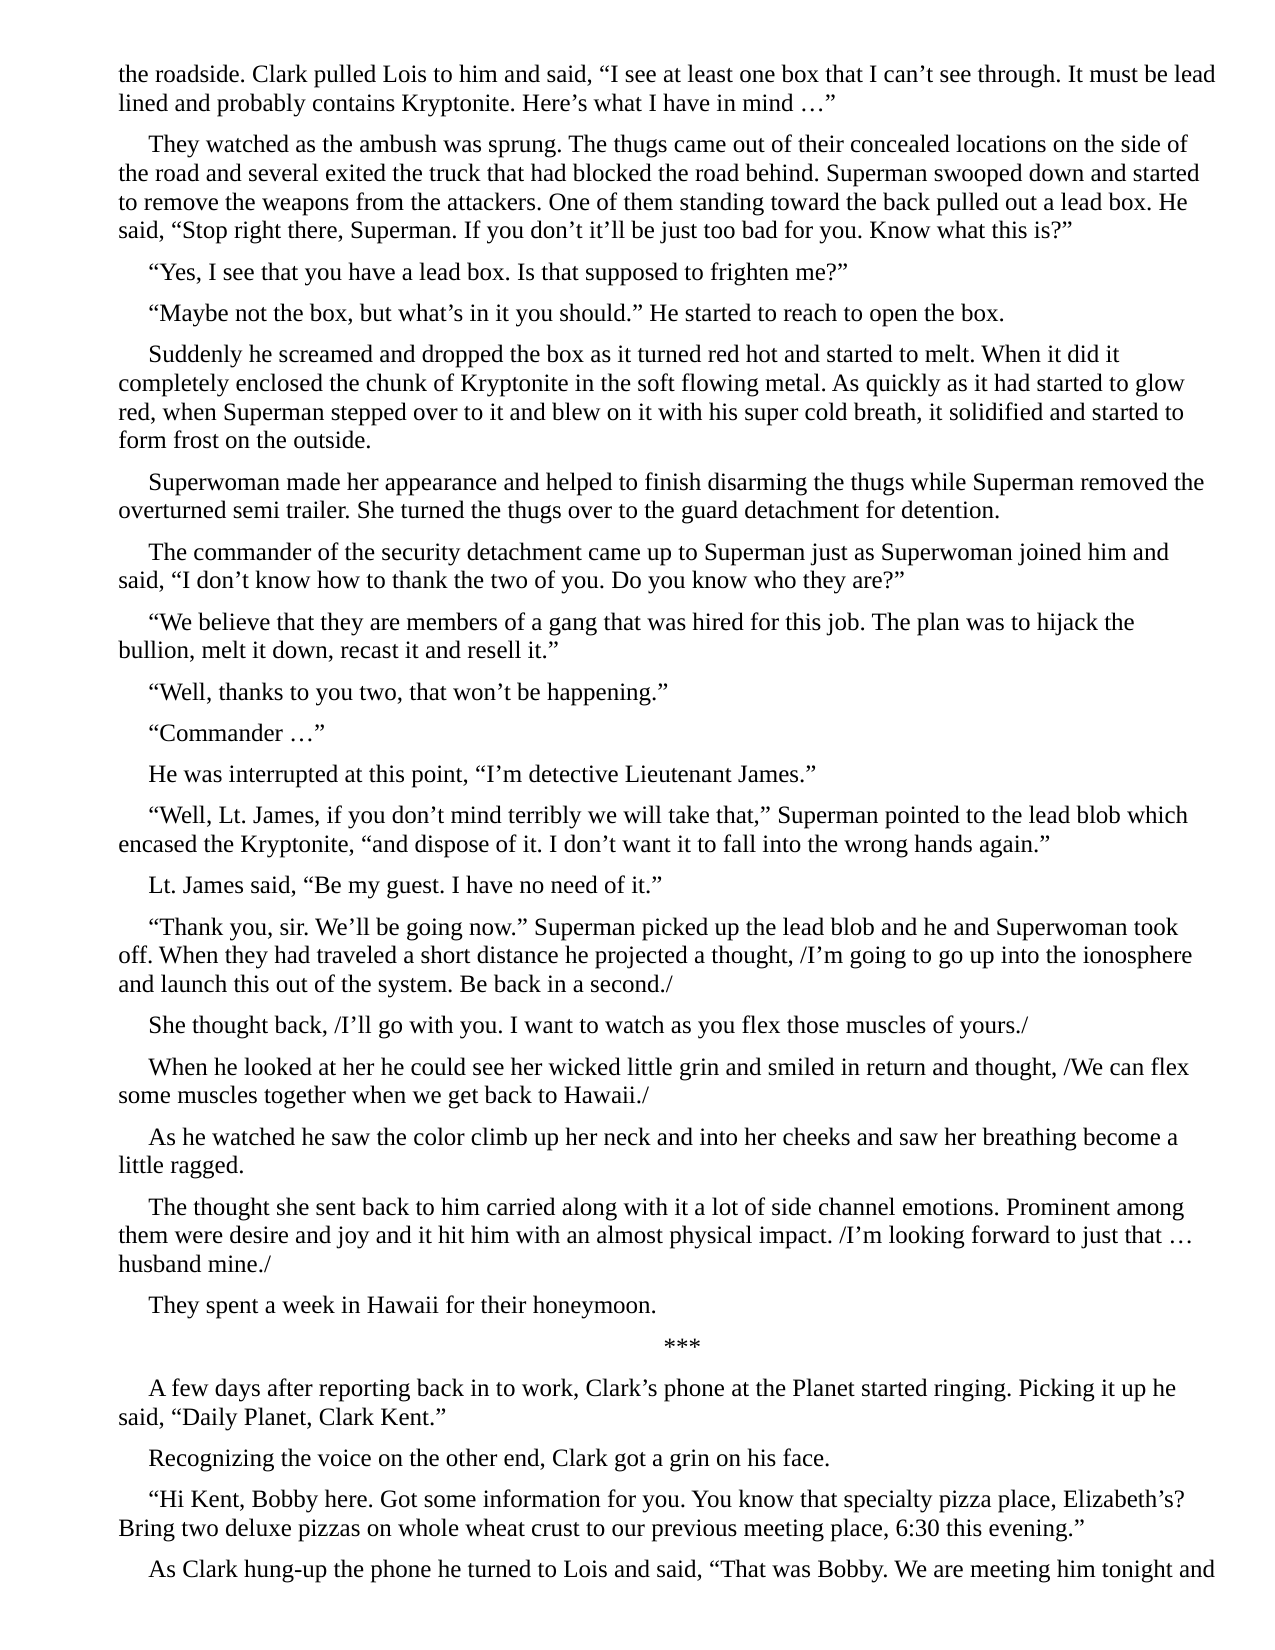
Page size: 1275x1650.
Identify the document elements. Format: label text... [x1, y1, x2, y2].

text Superwoman made her appearance and helped to finish disarming the thugs while Superman removed the overturned semi trailer. She turned the thugs over to the guard detachment for detention. [118, 467, 1216, 524]
text The thought she sent back to him carried along with it a lot of side channel emotions. Prominent among them were desire and joy and it hit him with an almost physical impact. /I’m looking forward to just that … husband mine./ [118, 1192, 1216, 1278]
text They spent a week in Hawaii for their honeymoon. [118, 1290, 1216, 1319]
text “Well, Lt. James, if you don’t mind terribly we will take that,” Superman pointed to the lead blob which encased the Kryptonite, “and dispose of it. I don’t want it to fall into the wrong hands again.” [118, 800, 1216, 858]
text the roadside. Clark pulled Lois to him and said, “I see at least one box that I can’t see through. It must be lead lined and probably contains Kryptonite. Here’s what I have in mind …” [118, 59, 1216, 117]
text She thought back, /I’ll go with you. I want to watch as you flex those muscles of yours./ [118, 1010, 1216, 1039]
text A few days after reporting back in to work, Clark’s phone at the Planet started ringing. Picking it up he said, “Daily Planet, Clark Kent.” [118, 1373, 1216, 1430]
text “Yes, I see that you have a lead box. Is that supposed to frighten me?” [118, 257, 1216, 285]
text Lt. James said, “Be my guest. I have no need of it.” [118, 870, 1216, 899]
text “Well, thanks to you two, that won’t be happening.” [118, 677, 1216, 705]
text Recognizing the voice on the other end, Clark got a grin on his face. [118, 1443, 1216, 1472]
text They watched as the ambush was sprung. The thugs came out of their concealed locations on the side of the road and several exited the truck that had blocked the road behind. Superman swooped down and started to remove the weapons from the attackers. One of them standing toward the back pulled out a lead box. He said, “Stop right there, Superman. If you don’t it’ll be just too bad for you. Know what this is?” [118, 129, 1216, 244]
text “Thank you, sir. We’ll be going now.” Superman picked up the lead blob and he and Superwoman took off. When they had traveled a short distance he projected a thought, /I’m going to go up into the ionosphere and launch this out of the system. Be back in a second./ [118, 912, 1216, 998]
text “Maybe not the box, but what’s in it you should.” He started to reach to open the box. [118, 298, 1216, 327]
text As Clark hung-up the phone he turned to Lois and said, “That was Bobby. We are meeting him tonight and [118, 1554, 1216, 1583]
text He was interrupted at this point, “I’m detective Lieutenant James.” [118, 759, 1216, 788]
text “We believe that they are members of a gang that was hired for this job. The plan was to hijack the bullion, melt it down, recast it and resell it.” [118, 607, 1216, 664]
text The commander of the security detachment came up to Superman just as Superwoman joined him and said, “I don’t know how to thank the two of you. Do you know who they are?” [118, 537, 1216, 594]
text “Commander …” [118, 718, 1216, 747]
text Suddenly he screamed and dropped the box as it turned red hot and started to melt. When it did it completely enclosed the chunk of Kryptonite in the soft flowing metal. As quickly as it had started to glow red, when Superman stepped over to it and blew on it with his super cold breath, it solidified and started to form frost on the outside. [118, 339, 1216, 454]
text *** [118, 1332, 1216, 1360]
text “Hi Kent, Bobby here. Got some information for you. You know that specialty pizza place, Elizabeth’s? Bring two deluxe pizzas on whole wheat crust to our previous meeting place, 6:30 this evening.” [118, 1484, 1216, 1542]
text As he watched he saw the color climb up her neck and into her cheeks and saw her breathing become a little ragged. [118, 1122, 1216, 1179]
text When he looked at her he could see her wicked little grin and smiled in return and thought, /We can flex some muscles together when we get back to Hawaii./ [118, 1052, 1216, 1109]
